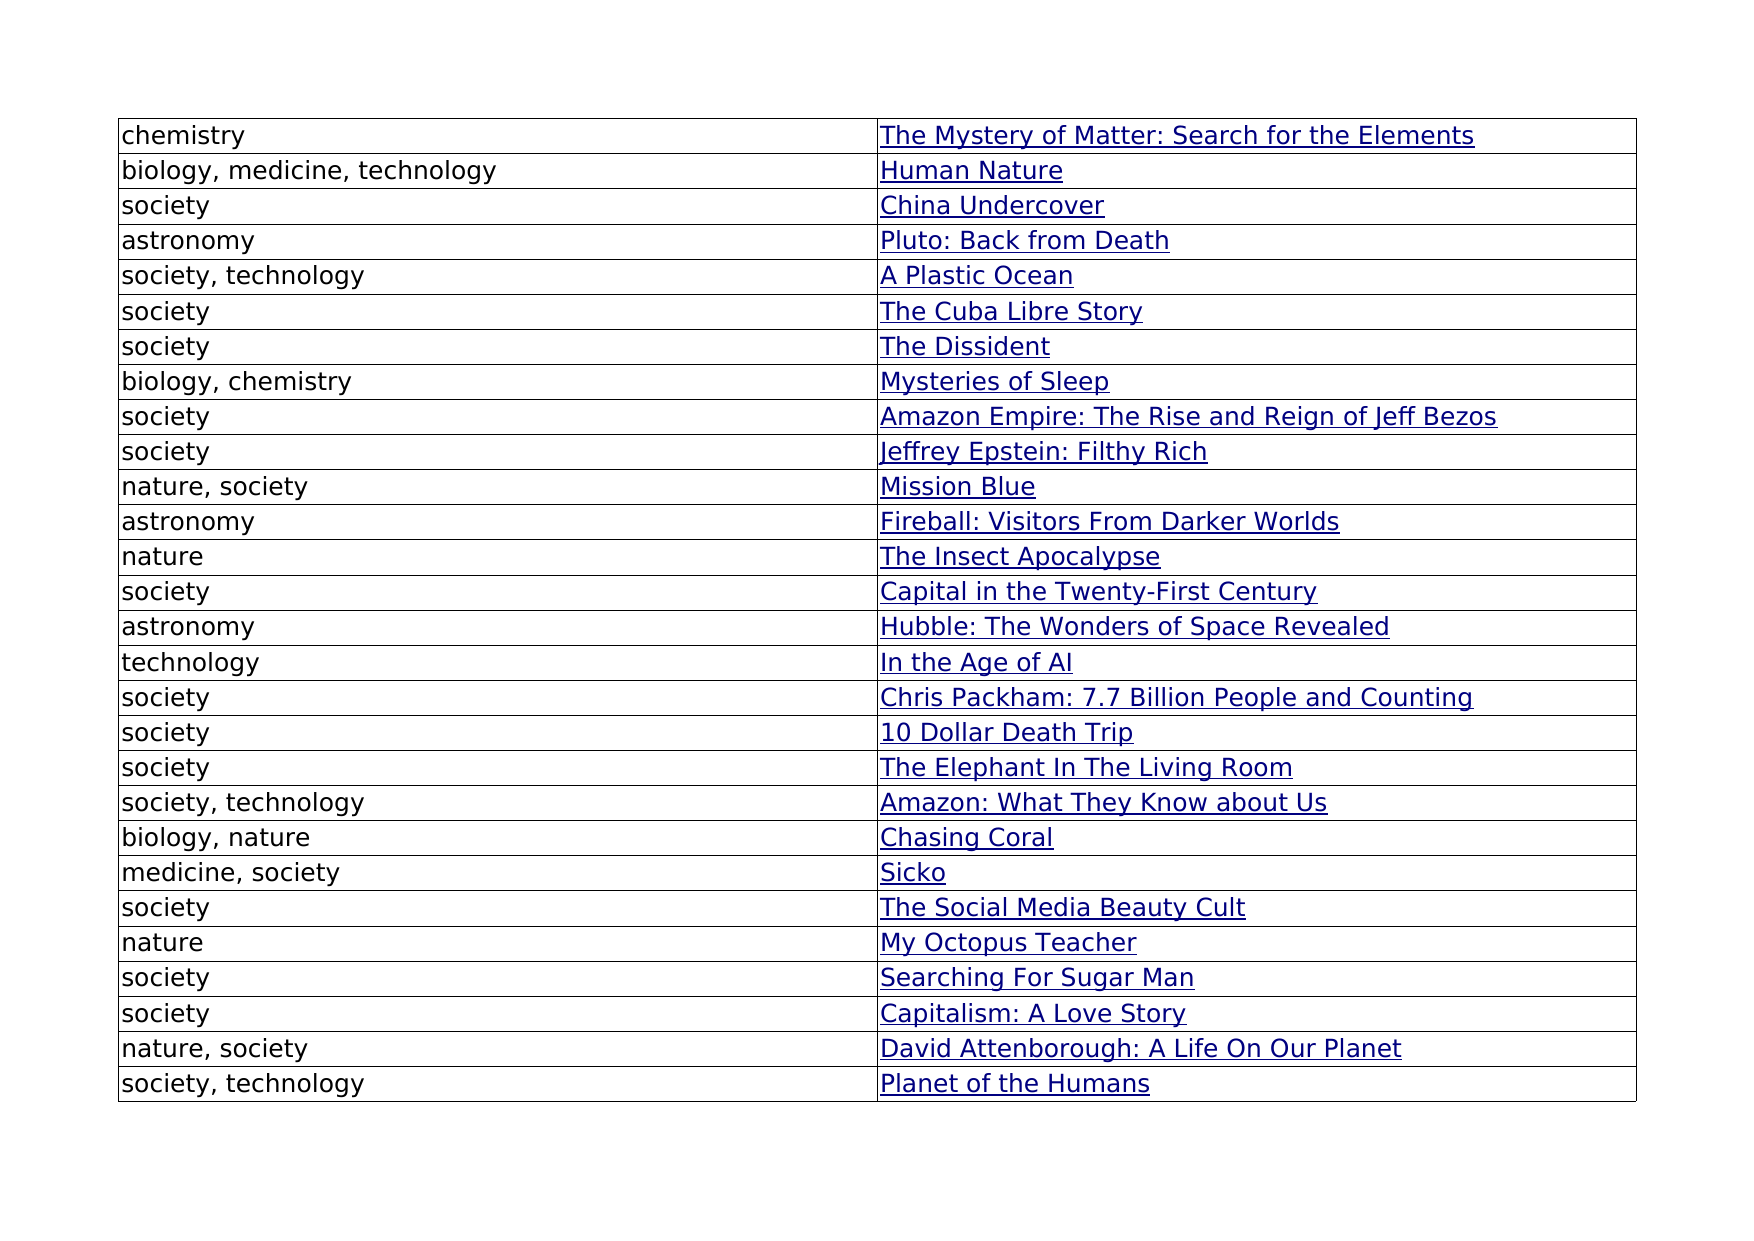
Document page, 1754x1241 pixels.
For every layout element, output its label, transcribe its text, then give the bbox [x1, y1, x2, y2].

table_cell medicine, society [119, 856, 877, 890]
table_cell society [119, 891, 877, 926]
table_cell society [119, 435, 877, 469]
table_cell In the Age of AI [878, 646, 1636, 680]
table_cell society, technology [119, 786, 877, 820]
table_cell Capitalism: A Love Story [878, 997, 1636, 1031]
table_cell astronomy [119, 505, 877, 539]
table_cell society [119, 962, 877, 996]
table_cell biology, nature [119, 821, 877, 855]
table_cell Chris Packham: 7.7 Billion People and Counting [878, 681, 1636, 715]
table_cell nature [119, 540, 877, 574]
table_cell astronomy [119, 611, 877, 645]
table_cell nature, society [119, 1032, 877, 1066]
table_cell Planet of the Humans [878, 1067, 1636, 1101]
table_cell Fireball: Visitors From Darker Worlds [878, 505, 1636, 539]
table_cell The Elephant In The Living Room [878, 751, 1636, 785]
table_cell Chasing Coral [878, 821, 1636, 855]
table_cell Mysteries of Sleep [878, 365, 1636, 399]
table_cell society [119, 681, 877, 715]
table_cell society, technology [119, 260, 877, 294]
table_cell technology [119, 646, 877, 680]
table_cell Human Nature [878, 154, 1636, 188]
table_cell nature [119, 927, 877, 961]
table_cell nature, society [119, 470, 877, 504]
table_cell Amazon: What They Know about Us [878, 786, 1636, 820]
table_cell The Dissident [878, 330, 1636, 364]
table_cell society [119, 576, 877, 609]
table_cell society [119, 716, 877, 750]
table_cell chemistry [119, 119, 877, 153]
table_cell society [119, 189, 877, 223]
table_cell China Undercover [878, 189, 1636, 223]
table_cell society [119, 400, 877, 434]
table_cell Searching For Sugar Man [878, 962, 1636, 996]
table_cell biology, chemistry [119, 365, 877, 399]
table_cell Capital in the Twenty-First Century [878, 576, 1636, 609]
table_cell The Social Media Beauty Cult [878, 891, 1636, 926]
table_cell A Plastic Ocean [878, 260, 1636, 294]
table_cell Mission Blue [878, 470, 1636, 504]
table_cell society [119, 295, 877, 329]
table_cell The Mystery of Matter: Search for the Elements [878, 119, 1636, 153]
table_cell Pluto: Back from Death [878, 225, 1636, 258]
table_cell My Octopus Teacher [878, 927, 1636, 961]
table_cell Hubble: The Wonders of Space Revealed [878, 611, 1636, 645]
table_cell Jeffrey Epstein: Filthy Rich [878, 435, 1636, 469]
table_cell 10 Dollar Death Trip [878, 716, 1636, 750]
table_cell The Insect Apocalypse [878, 540, 1636, 574]
table_cell The Cuba Libre Story [878, 295, 1636, 329]
table_cell society [119, 330, 877, 364]
table_cell society [119, 751, 877, 785]
table_cell society, technology [119, 1067, 877, 1101]
table_cell astronomy [119, 225, 877, 258]
table_cell Sicko [878, 856, 1636, 890]
table_cell biology, medicine, technology [119, 154, 877, 188]
table_cell Amazon Empire: The Rise and Reign of Jeff Bezos [878, 400, 1636, 434]
table_cell David Attenborough: A Life On Our Planet [878, 1032, 1636, 1066]
table_cell society [119, 997, 877, 1031]
